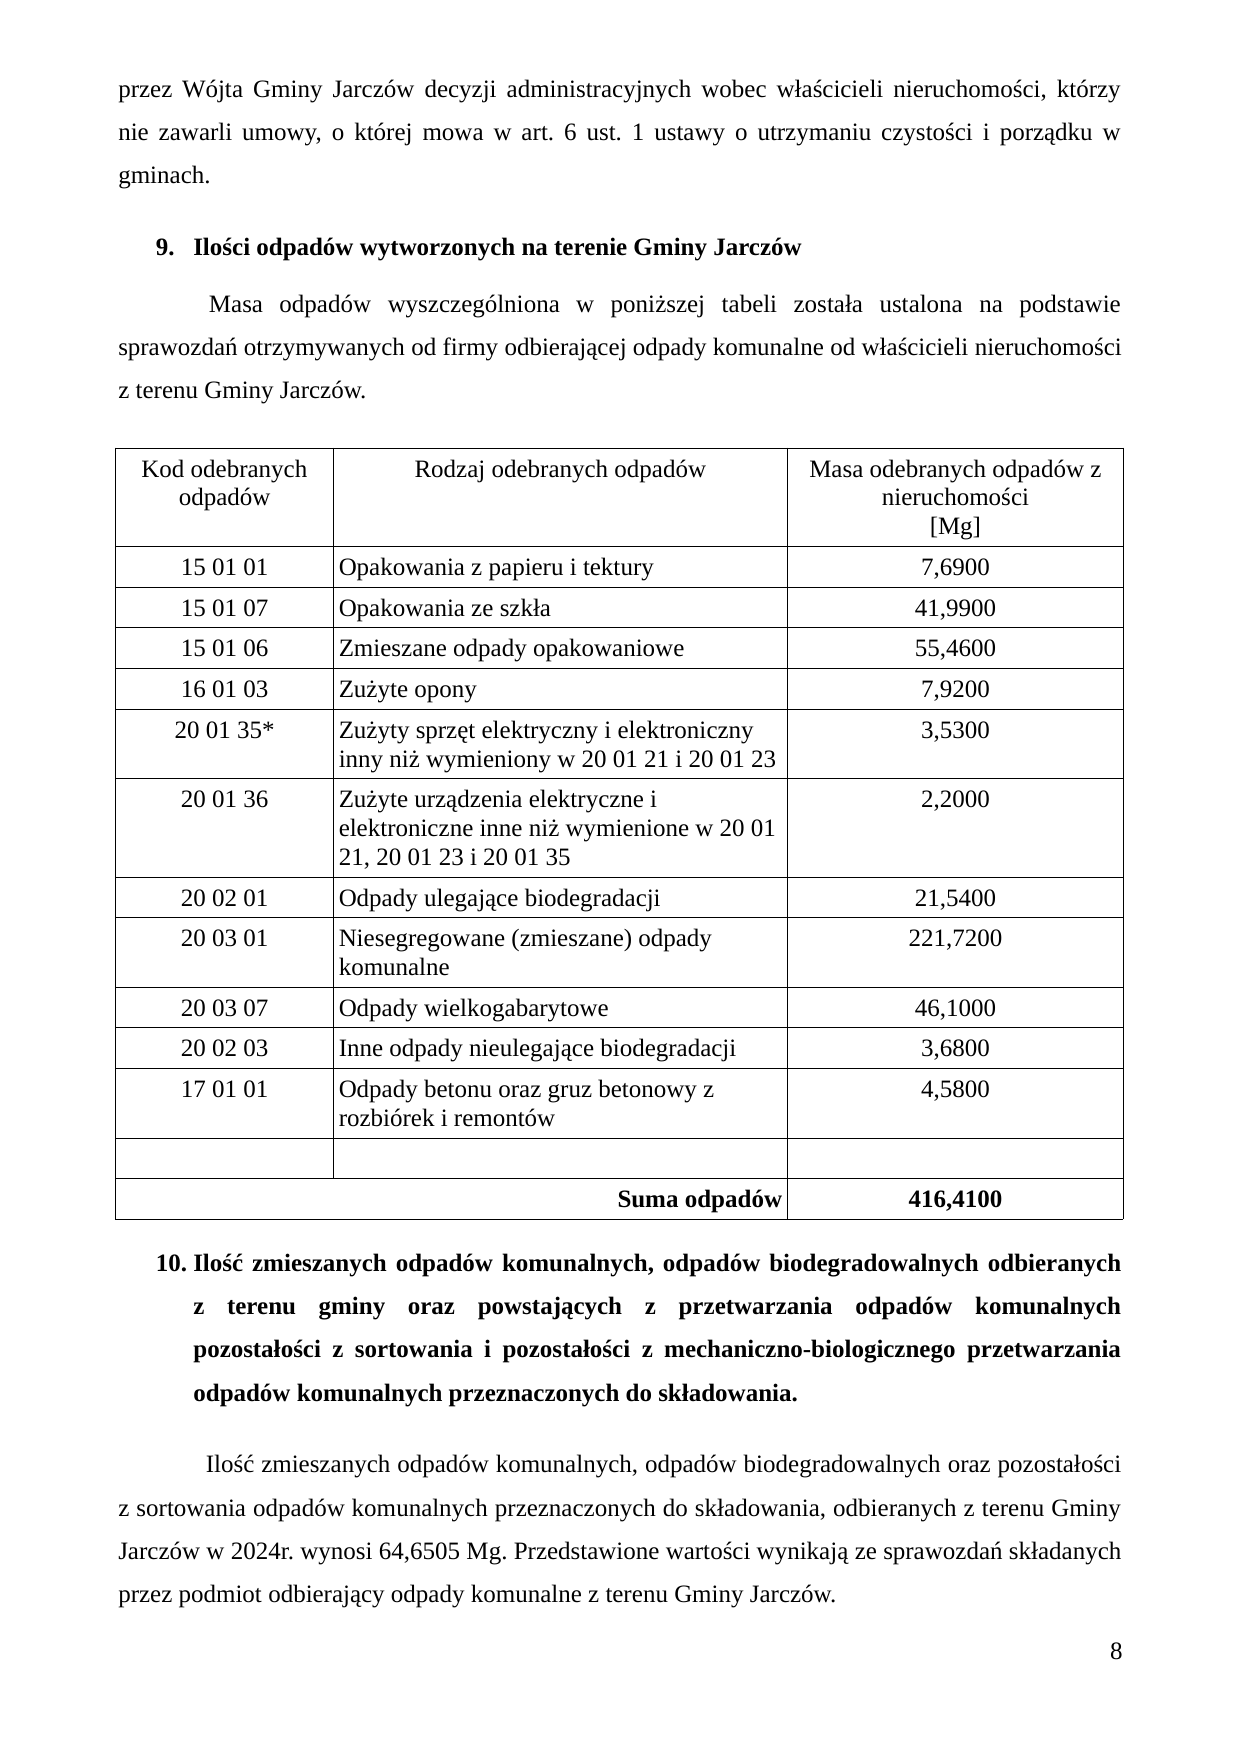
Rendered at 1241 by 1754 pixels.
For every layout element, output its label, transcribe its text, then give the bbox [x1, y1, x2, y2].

table_cell 41,9900 [788, 588, 1123, 627]
text Ilość zmieszanych odpadów komunalnych, odpadów biodegradowalnych oraz pozostałości z sortowania odpadów komunalnych przeznaczonych do składowania, odbieranych z terenu Gminy Jarczów w 2024r. wynosi 64,6505 Mg. Przedstawione wartości wynikają ze sprawozdań składanych przez podmiot odbierający odpady komunalne z terenu Gminy Jarczów. [118, 1449, 1122, 1608]
table_cell 15 01 07 [116, 588, 333, 627]
table_cell 15 01 01 [116, 547, 333, 586]
table_cell 16 01 03 [116, 669, 333, 709]
table_cell 20 01 35* [116, 710, 333, 778]
table_cell 20 03 07 [116, 988, 333, 1027]
table_cell Inne odpady nieulegające biodegradacji [334, 1028, 787, 1068]
table_cell 7,6900 [788, 547, 1123, 586]
table_cell Zużyty sprzęt elektryczny i elektroniczny inny niż wymieniony w 20 01 21 i 20 01 23 [334, 710, 787, 778]
table_cell Zużyte urządzenia elektryczne i elektroniczne inne niż wymienione w 20 01 21, 20 01 23 i 20 01 35 [334, 779, 787, 876]
table_cell 3,6800 [788, 1028, 1123, 1068]
table_cell Zużyte opony [334, 669, 787, 709]
table_cell 55,4600 [788, 628, 1123, 668]
table_cell [116, 1139, 333, 1178]
table_cell Odpady ulegające biodegradacji [334, 878, 787, 917]
table_cell 416,4100 [788, 1179, 1123, 1219]
table_cell 2,2000 [788, 779, 1123, 876]
table_cell 21,5400 [788, 878, 1123, 917]
table_cell Opakowania z papieru i tektury [334, 547, 787, 586]
text przez Wójta Gminy Jarczów decyzji administracyjnych wobec właścicieli nieruchomości, którzy nie zawarli umowy, o której mowa w art. 6 ust. 1 ustawy o utrzymaniu czystości i porządku w gminach. [118, 74, 1122, 189]
table_cell Niesegregowane (zmieszane) odpady komunalne [334, 918, 787, 987]
table_cell 4,5800 [788, 1069, 1123, 1137]
table_cell 7,9200 [788, 669, 1123, 709]
list Ilość zmieszanych odpadów komunalnych, odpadów biodegradowalnych odbieranych z terenu gminy oraz powstających z przetwarzania odpadów komunalnych pozostałości z sortowania i pozostałości z mechaniczno-biologicznego przetwarzania odpadów komunalnych przeznaczonych do składowania. [156, 1248, 1122, 1406]
table_cell 20 01 36 [116, 779, 333, 876]
table_cell 20 02 03 [116, 1028, 333, 1068]
table_cell 15 01 06 [116, 628, 333, 668]
table_header Kod odebranych odpadów [116, 449, 333, 546]
table_cell 3,5300 [788, 710, 1123, 778]
table_cell Odpady betonu oraz gruz betonowy z rozbiórek i remontów [334, 1069, 787, 1137]
table_cell Suma odpadów [116, 1179, 787, 1219]
table_header Masa odebranych odpadów z nieruchomości [Mg] [788, 449, 1123, 546]
text Masa odpadów wyszczególniona w poniższej tabeli została ustalona na podstawie sprawozdań otrzymywanych od firmy odbierającej odpady komunalne od właścicieli nieruchomości z terenu Gminy Jarczów. [118, 289, 1122, 404]
table_cell [788, 1139, 1123, 1178]
table_cell 46,1000 [788, 988, 1123, 1027]
table_cell [334, 1139, 787, 1178]
table_cell Opakowania ze szkła [334, 588, 787, 627]
table_cell 20 03 01 [116, 918, 333, 987]
table_cell 17 01 01 [116, 1069, 333, 1137]
table_cell 221,7200 [788, 918, 1123, 987]
list Ilości odpadów wytworzonych na terenie Gminy Jarczów [156, 232, 1122, 261]
table_cell Zmieszane odpady opakowaniowe [334, 628, 787, 668]
table_header Rodzaj odebranych odpadów [334, 449, 787, 546]
table_cell 20 02 01 [116, 878, 333, 917]
table_cell Odpady wielkogabarytowe [334, 988, 787, 1027]
